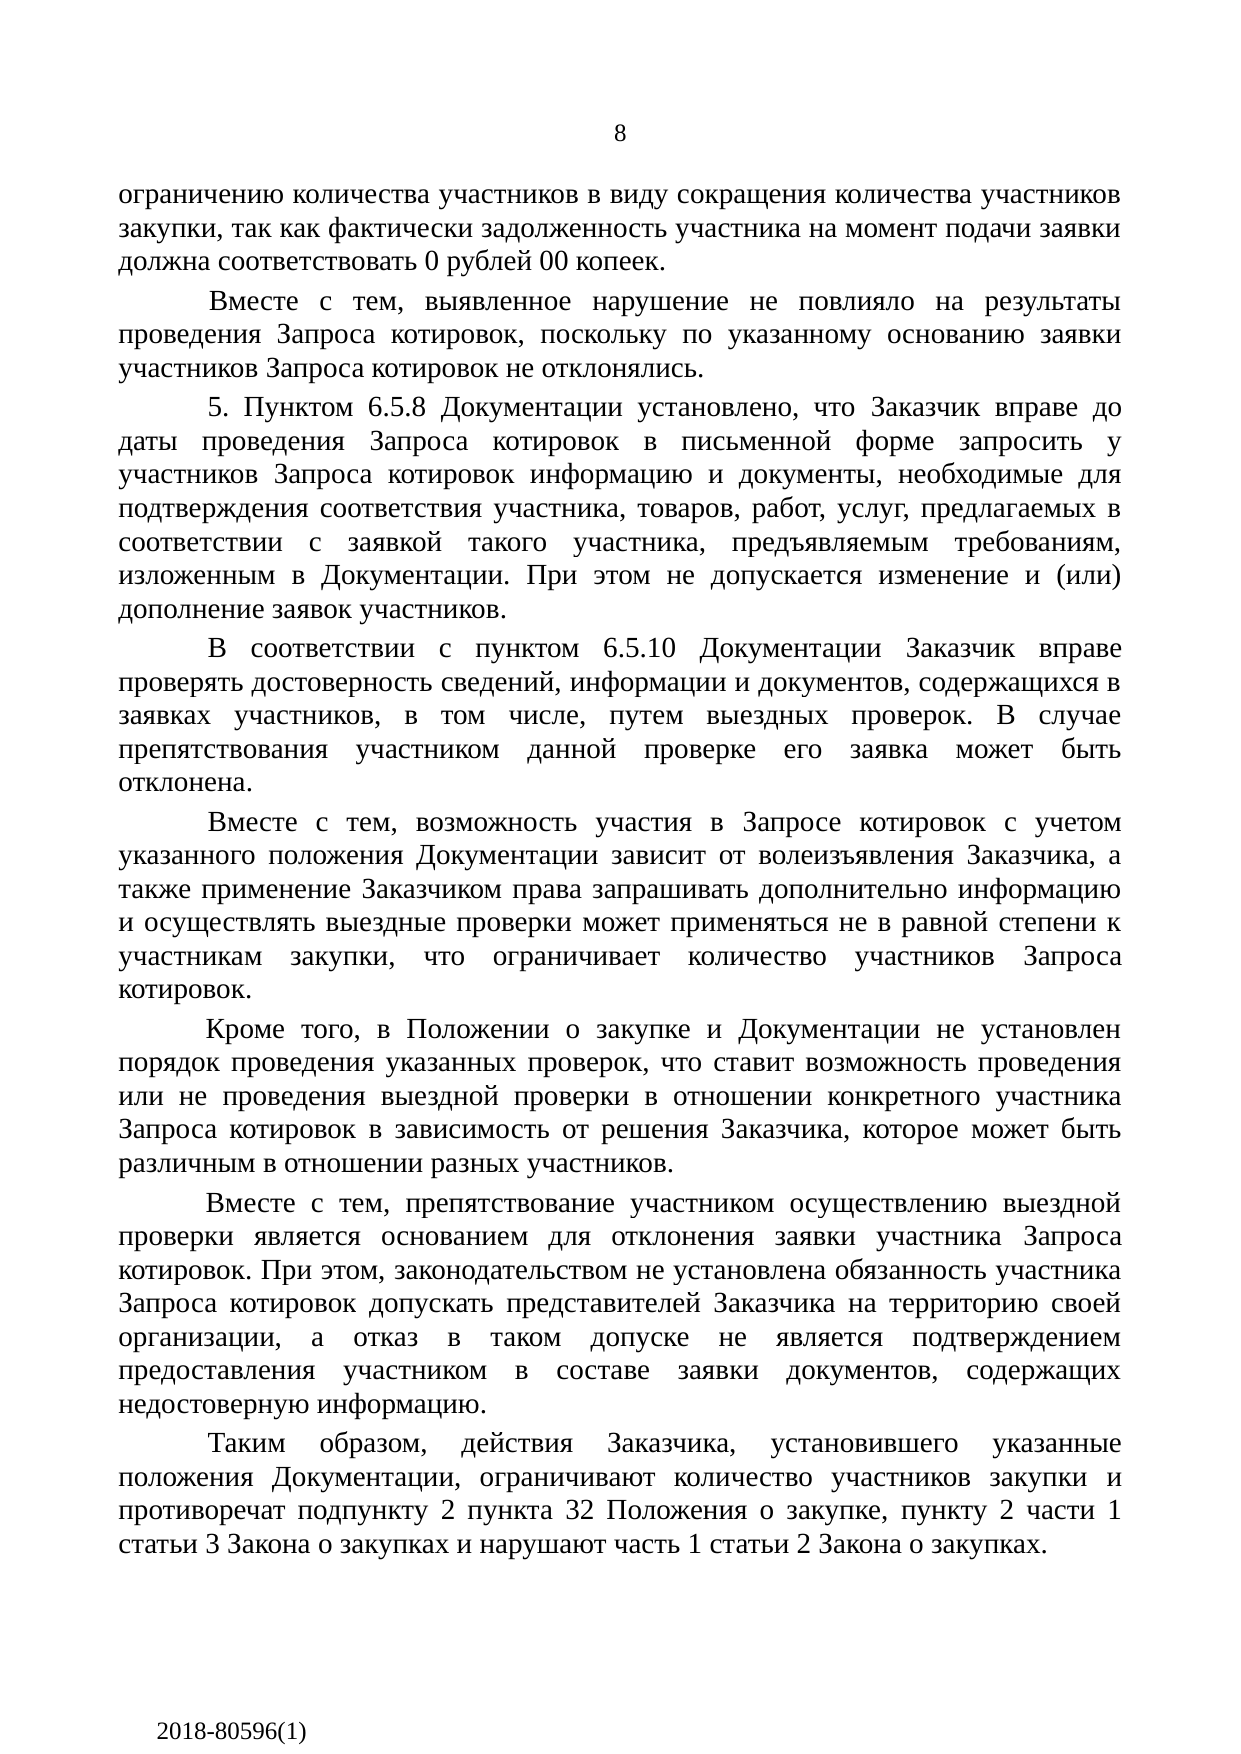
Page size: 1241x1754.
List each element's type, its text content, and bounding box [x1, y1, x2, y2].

text Кроме того, в Положении о закупке и Документации не установлен порядок проведения указанных проверок, что ставит возможность проведения или не проведения выездной проверки в отношении конкретного участника Запроса котировок в зависимость от решения Заказчика, которое может быть различным в отношении разных участников. [118, 1011, 1122, 1179]
text Вместе с тем, препятствование участником осуществлению выездной проверки является основанием для отклонения заявки участника Запроса котировок. При этом, законодательством не установлена обязанность участника Запроса котировок допускать представителей Заказчика на территорию своей организации, а отказ в таком допуске не является подтверждением предоставления участником в составе заявки документов, содержащих недостоверную информацию. [118, 1185, 1122, 1419]
text 5. Пунктом 6.5.8 Документации установлено, что Заказчик вправе до даты проведения Запроса котировок в письменной форме запросить у участников Запроса котировок информацию и документы, необходимые для подтверждения соответствия участника, товаров, работ, услуг, предлагаемых в соответствии с заявкой такого участника, предъявляемым требованиям, изложенным в Документации. При этом не допускается изменение и (или) дополнение заявок участников. [118, 389, 1122, 624]
text Вместе с тем, выявленное нарушение не повлияло на результаты проведения Запроса котировок, поскольку по указанному основанию заявки участников Запроса котировок не отклонялись. [118, 283, 1122, 383]
text В соответствии с пунктом 6.5.10 Документации Заказчик вправе проверять достоверность сведений, информации и документов, содержащихся в заявках участников, в том числе, путем выездных проверок. В случае препятствования участником данной проверке его заявка может быть отклонена. [118, 630, 1122, 798]
text Таким образом, действия Заказчика, установившего указанные положения Документации, ограничивают количество участников закупки и противоречат подпункту 2 пункта 32 Положения о закупке, пункту 2 части 1 статьи 3 Закона о закупках и нарушают часть 1 статьи 2 Закона о закупках. [118, 1425, 1122, 1559]
text Вместе с тем, возможность участия в Запросе котировок с учетом указанного положения Документации зависит от волеизъявления Заказчика, а также применение Заказчиком права запрашивать дополнительно информацию и осуществлять выездные проверки может применяться не в равной степени к участникам закупки, что ограничивает количество участников Запроса котировок. [118, 804, 1122, 1005]
text ограничению количества участников в виду сокращения количества участников закупки, так как фактически задолженность участника на момент подачи заявки должна соответствовать 0 рублей 00 копеек. [118, 176, 1122, 277]
